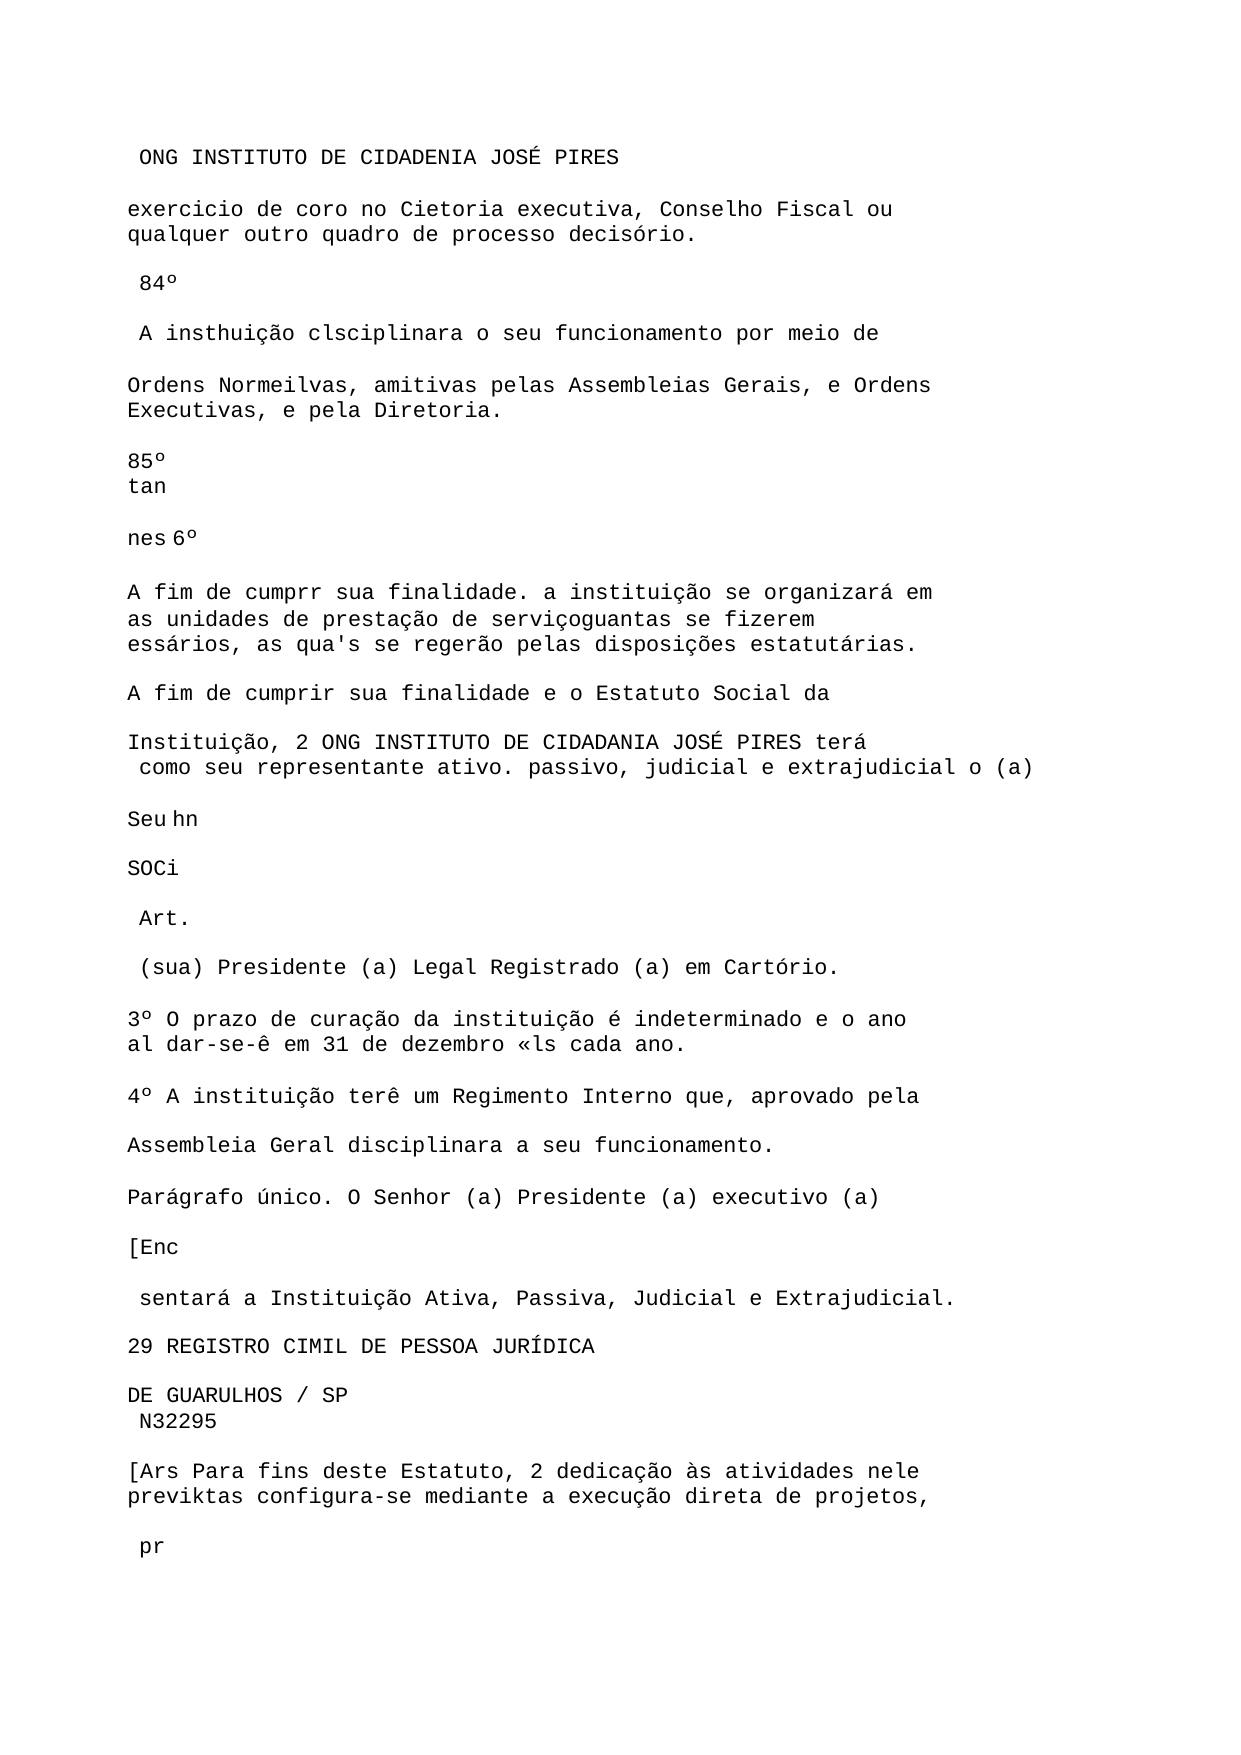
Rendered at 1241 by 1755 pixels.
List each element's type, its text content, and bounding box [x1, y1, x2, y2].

text N32295 [139, 1409, 1066, 1433]
text [Ars Para fins deste Estatuto, 2 dedicação às atividades nele previktas configura-se mediante a execução direta de projetos, [127, 1458, 952, 1510]
text como seu representante ativo. passivo, judicial e extrajudicial o (a) [139, 756, 1066, 781]
text A fim de cumprr sua finalidade. a instituição se organizará em as unidades de prestação de serviçoguantas se fizerem essários, as qua's se regerão pelas disposições estatutárias. [127, 579, 945, 658]
text Art. [139, 907, 1066, 932]
text sentará a Instituição Ativa, Passiva, Judicial e Extrajudicial. [139, 1285, 1066, 1310]
text A insthuição clsciplinara o seu funcionamento por meio de [139, 322, 1066, 347]
text 84º [139, 272, 1066, 297]
text pr [139, 1535, 1066, 1560]
text 3º O prazo de curação da instituição é indeterminado e o ano al dar-se-ê em 31 de dezembro «ls cada ano. [127, 1006, 939, 1058]
text (sua) Presidente (a) Legal Registrado (a) em Cartório. [139, 957, 1066, 981]
text Ordens Normeilvas, amitivas pelas Assembleias Gerais, e Ordens Executivas, e pela Diretoria. [127, 372, 952, 423]
text exercicio de coro no Cietoria executiva, Conselho Fiscal ou qualquer outro quadro de processo decisório. [127, 196, 952, 248]
text 29 REGISTRO CIMIL DE PESSOA JURÍDICA DE GUARULHOS / SP [127, 1311, 617, 1409]
text 85º tan [127, 448, 203, 500]
text nes 6º [127, 525, 203, 552]
text ONG INSTITUTO DE CIDADENIA JOSÉ PIRES [139, 146, 1066, 171]
text Parágrafo único. O Senhor (a) Presidente (a) executivo (a) [Enc [127, 1184, 939, 1261]
text Seu hn SOCi [127, 806, 203, 882]
text A fim de cumprir sua finalidade e o Estatuto Social da Instituição, 2 ONG INSTITUTO DE CIDADANIA JOSÉ PIRES terá [127, 658, 952, 756]
text 4º A instituição terê um Regimento Interno que, aprovado pela Assembleia Geral disciplinara a seu funcionamento. [127, 1083, 939, 1159]
